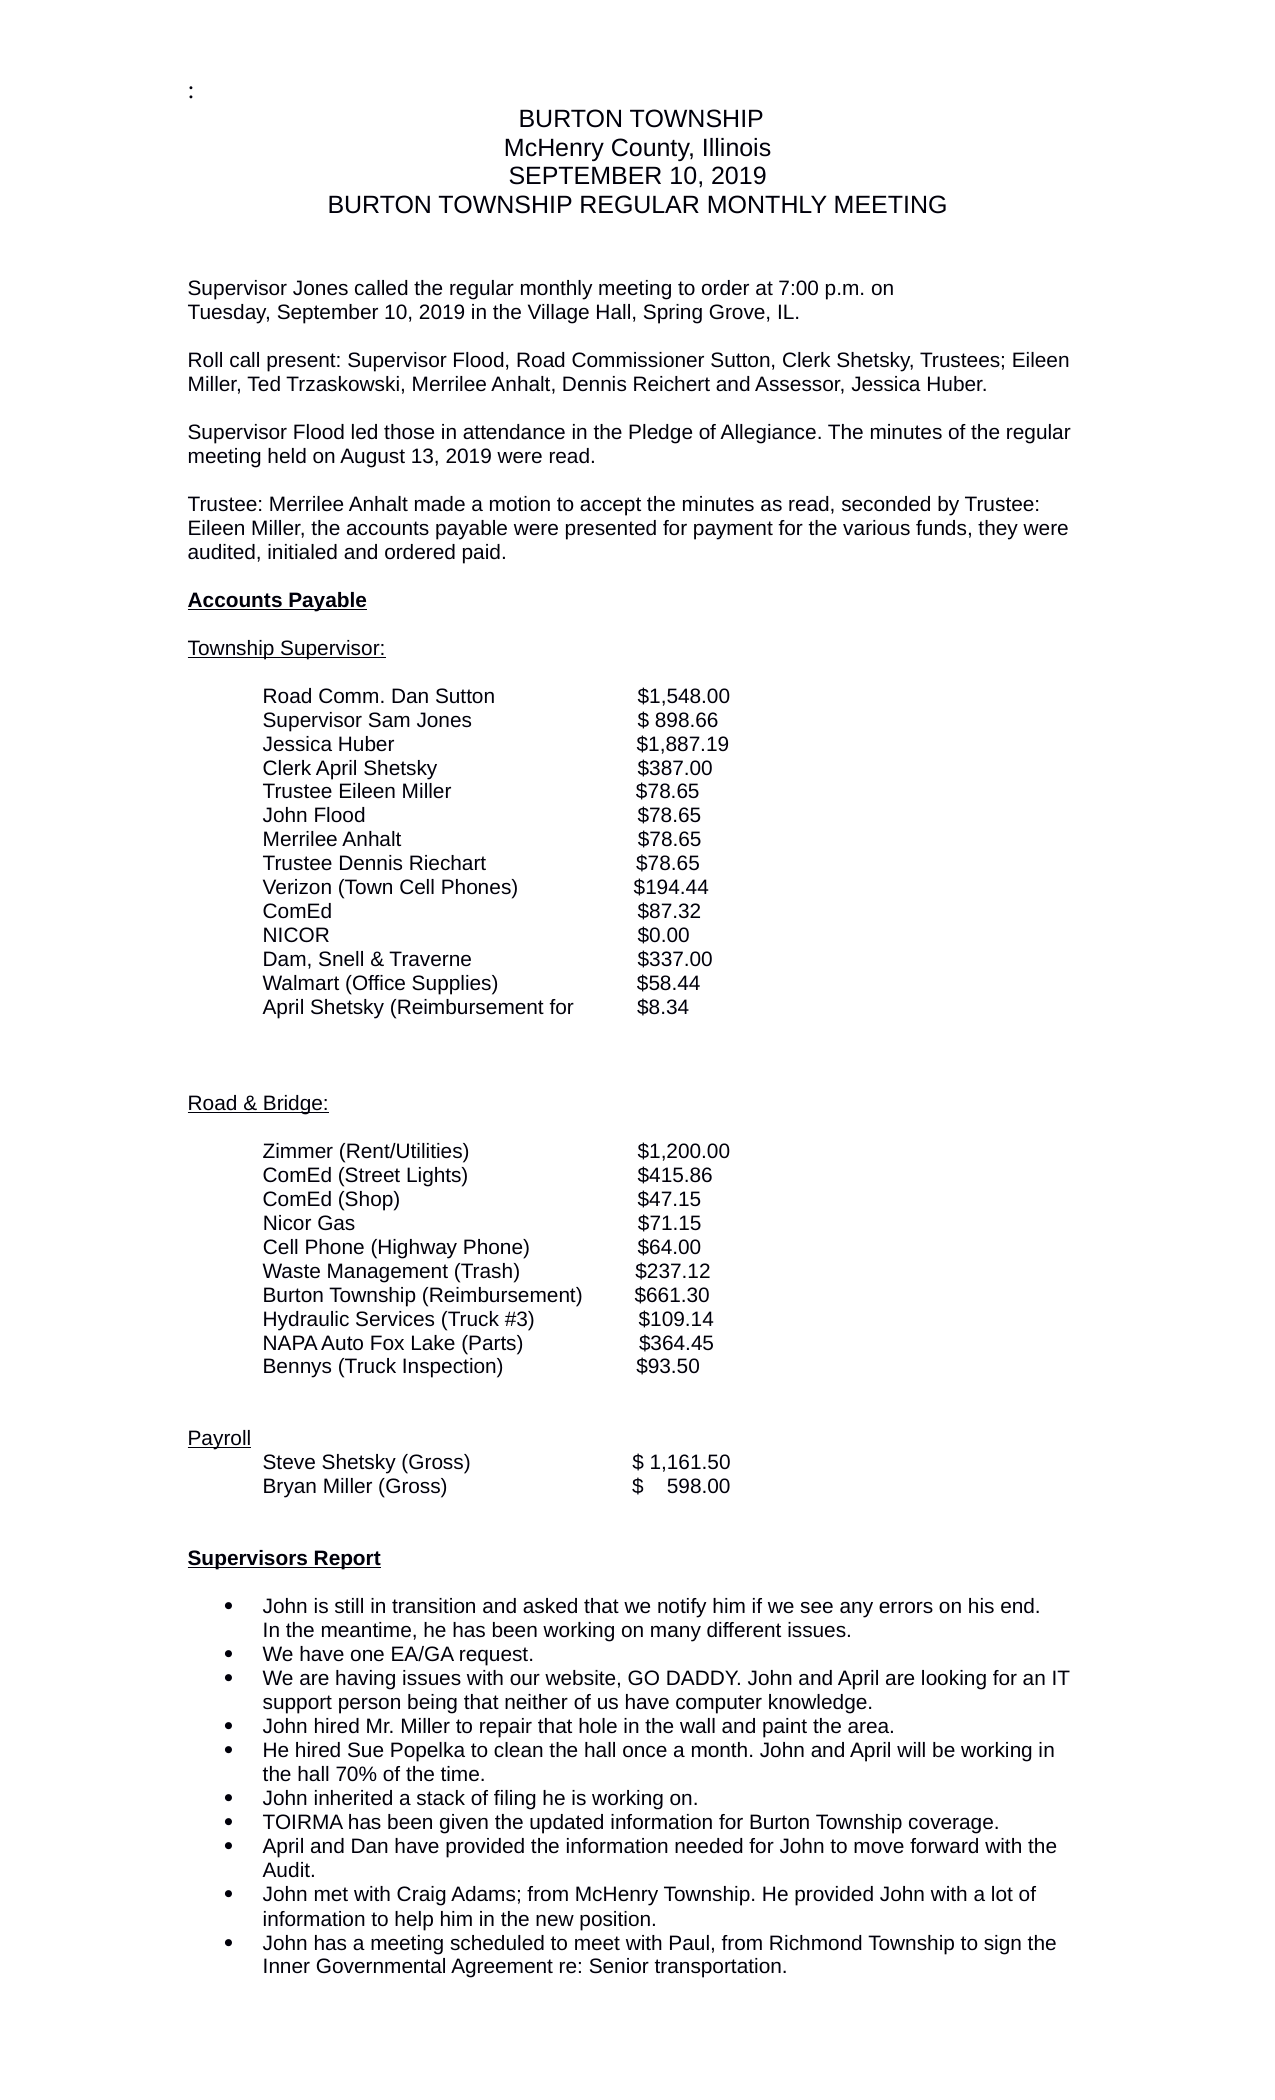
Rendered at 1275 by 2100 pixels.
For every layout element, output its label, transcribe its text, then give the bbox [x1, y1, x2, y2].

text April Shetsky (Reimbursement for $8.34 [187, 995, 1087, 1019]
text Bennys (Truck Inspection) $93.50 [187, 1354, 1087, 1378]
text John Flood $78.65 [187, 803, 1087, 827]
text Dam, Snell & Traverne $337.00 [187, 947, 1087, 971]
text BURTON TOWNSHIP REGULAR MONTHLY MEETING [187, 190, 1087, 219]
text Road & Bridge: [187, 1091, 1087, 1115]
list John met with Craig Adams; from McHenry Township. He provided John with a lot of information to help him in the new position. [225, 1882, 1087, 1930]
text Clerk April Shetsky $387.00 [187, 755, 1087, 779]
list In the meantime, he has been working on many different issues. [262, 1618, 1087, 1642]
text Roll call present: Supervisor Flood, Road Commissioner Sutton, Clerk Shetsky, Trustees; Eileen Miller, Ted Trzaskowski, Merrilee Anhalt, Dennis Reichert and Assessor, Jessica Huber. [187, 348, 1087, 396]
text Burton Township (Reimbursement) $661.30 [187, 1282, 1087, 1306]
text Hydraulic Services (Truck #3) $109.14 [187, 1306, 1087, 1330]
text NAPA Auto Fox Lake (Parts) $364.45 [187, 1330, 1087, 1354]
text Steve Shetsky (Gross) $ 1,161.50 [187, 1450, 1087, 1474]
text Nicor Gas $71.15 [187, 1211, 1087, 1234]
text Supervisor Sam Jones $ 898.66 [187, 707, 1087, 731]
list We are having issues with our website, GO DADDY. John and April are looking for an IT support person being that neither of us have computer knowledge. [225, 1666, 1087, 1714]
list John hired Mr. Miller to repair that hole in the wall and paint the area. [225, 1714, 1087, 1738]
text Supervisor Flood led those in attendance in the Pledge of Allegiance. The minutes of the regular meeting held on August 13, 2019 were read. [187, 420, 1087, 468]
text Trustee: Merrilee Anhalt made a motion to accept the minutes as read, seconded by Trustee: Eileen Miller, the accounts payable were presented for payment for the various funds, they were audited, initialed and ordered paid. [187, 492, 1087, 564]
text McHenry County, Illinois [187, 132, 1087, 161]
list John has a meeting scheduled to meet with Paul, from Richmond Township to sign the Inner Governmental Agreement re: Senior transportation. [225, 1930, 1087, 1978]
text Cell Phone (Highway Phone) $64.00 [187, 1234, 1087, 1258]
text Trustee Dennis Riechart $78.65 [187, 851, 1087, 875]
list TOIRMA has been given the updated information for Burton Township coverage. [225, 1810, 1087, 1834]
text Supervisor Jones called the regular monthly meeting to order at 7:00 p.m. on [187, 276, 1087, 300]
text Accounts Payable [187, 588, 1087, 612]
text Waste Management (Trash) $237.12 [187, 1258, 1087, 1282]
text Township Supervisor: [187, 636, 1087, 659]
text ComEd (Street Lights) $415.86 [187, 1163, 1087, 1187]
text Jessica Huber $1,887.19 [187, 731, 1087, 755]
text Merrilee Anhalt $78.65 [187, 827, 1087, 851]
text Verizon (Town Cell Phones) $194.44 [187, 875, 1087, 899]
list We have one EA/GA request. [225, 1642, 1087, 1666]
list He hired Sue Popelka to clean the hall once a month. John and April will be working in the hall 70% of the time. [225, 1738, 1087, 1786]
text Walmart (Office Supplies) $58.44 [187, 971, 1087, 995]
text Bryan Miller (Gross) $ 598.00 [187, 1474, 1087, 1498]
text SEPTEMBER 10, 2019 [187, 161, 1087, 190]
text Payroll [187, 1426, 1087, 1450]
list John inherited a stack of filing he is working on. [225, 1786, 1087, 1810]
list April and Dan have provided the information needed for John to move forward with the Audit. [225, 1834, 1087, 1882]
text Road Comm. Dan Sutton $1,548.00 [187, 683, 1087, 707]
text BURTON TOWNSHIP [187, 104, 1087, 132]
text ComEd (Shop) $47.15 [187, 1187, 1087, 1211]
text Tuesday, September 10, 2019 in the Village Hall, Spring Grove, IL. [187, 300, 1087, 324]
list John is still in transition and asked that we notify him if we see any errors on his end. [225, 1594, 1087, 1618]
text Trustee Eileen Miller $78.65 [187, 779, 1087, 803]
text Supervisors Report [187, 1546, 1087, 1570]
text Zimmer (Rent/Utilities) $1,200.00 [187, 1139, 1087, 1163]
text ComEd $87.32 [187, 899, 1087, 923]
text NICOR $0.00 [187, 923, 1087, 947]
